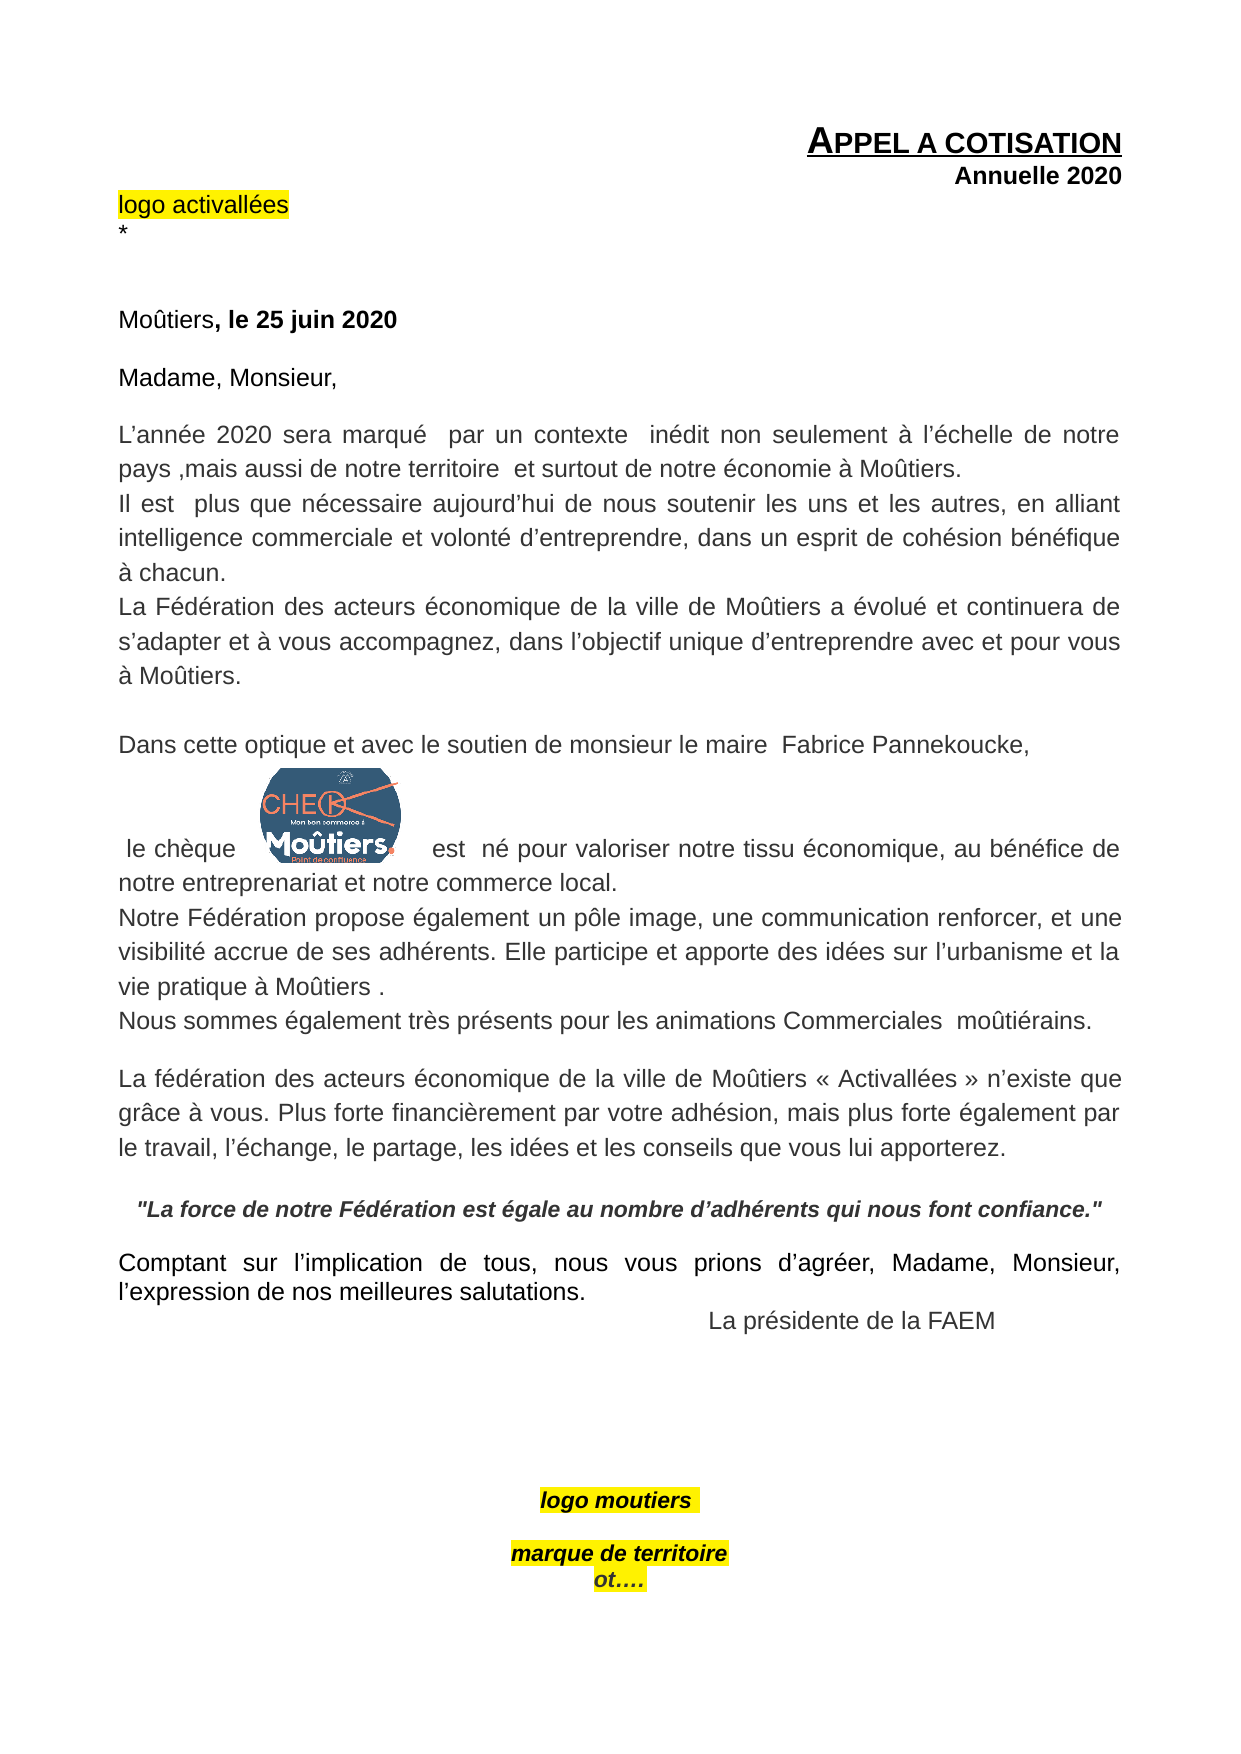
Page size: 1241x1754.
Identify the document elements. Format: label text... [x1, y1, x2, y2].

text Moûtiers, le 25 juin 2020 [118, 305, 1122, 334]
text Notre Fédération propose également un pôle image, une communication renforcer, et une visibilité accrue de ses adhérents. Elle participe et apporte des idées sur l’urbanisme et la vie pratique à Moûtiers . [118, 903, 1122, 1000]
text L’année 2020 sera marqué par un contexte inédit non seulement à l’échelle de notre pays ,mais aussi de notre territoire et surtout de notre économie à Moûtiers. [118, 420, 1122, 483]
text Nous sommes également très présents pour les animations Commerciales moûtiérains. [118, 1006, 1122, 1035]
text logo moutiers [118, 1487, 1122, 1513]
text marque de territoire [118, 1540, 1122, 1566]
text "La force de notre Fédération est égale au nombre d’adhérents qui nous font confiance." [118, 1196, 1122, 1222]
text le chèque est né pour valoriser notre tissu économique, au bénéfice de notre entreprenariat et notre commerce local. [118, 834, 1122, 897]
picture [256, 768, 404, 863]
text La Fédération des acteurs économique de la ville de Moûtiers a évolué et continuera de s’adapter et à vous accompagnez, dans l’objectif unique d’entreprendre avec et pour vous à Moûtiers. [118, 592, 1122, 690]
text Madame, Monsieur, [118, 362, 1122, 391]
text Il est plus que nécessaire aujourd’hui de nous soutenir les uns et les autres, en alliant intelligence commerciale et volonté d’entreprendre, dans un esprit de cohésion bénéfique à chacun. [118, 489, 1122, 587]
text APPEL A COTISATION [118, 118, 1122, 161]
text Dans cette optique et avec le soutien de monsieur le maire Fabrice Pannekoucke, [118, 730, 1122, 759]
text logo activallées [118, 190, 1122, 219]
text Comptant sur l’implication de tous, nous vous prions d’agréer, Madame, Monsieur, l’expression de nos meilleures salutations. [118, 1248, 1122, 1306]
text ot…. [118, 1566, 1122, 1592]
text La présidente de la FAEM [634, 1306, 1122, 1334]
text Annuelle 2020 [118, 161, 1122, 190]
text La fédération des acteurs économique de la ville de Moûtiers « Activallées » n’existe que grâce à vous. Plus forte financièrement par votre adhésion, mais plus forte également par le travail, l’échange, le partage, les idées et les conseils que vous lui apporterez. [118, 1064, 1122, 1161]
text * [118, 219, 1122, 247]
